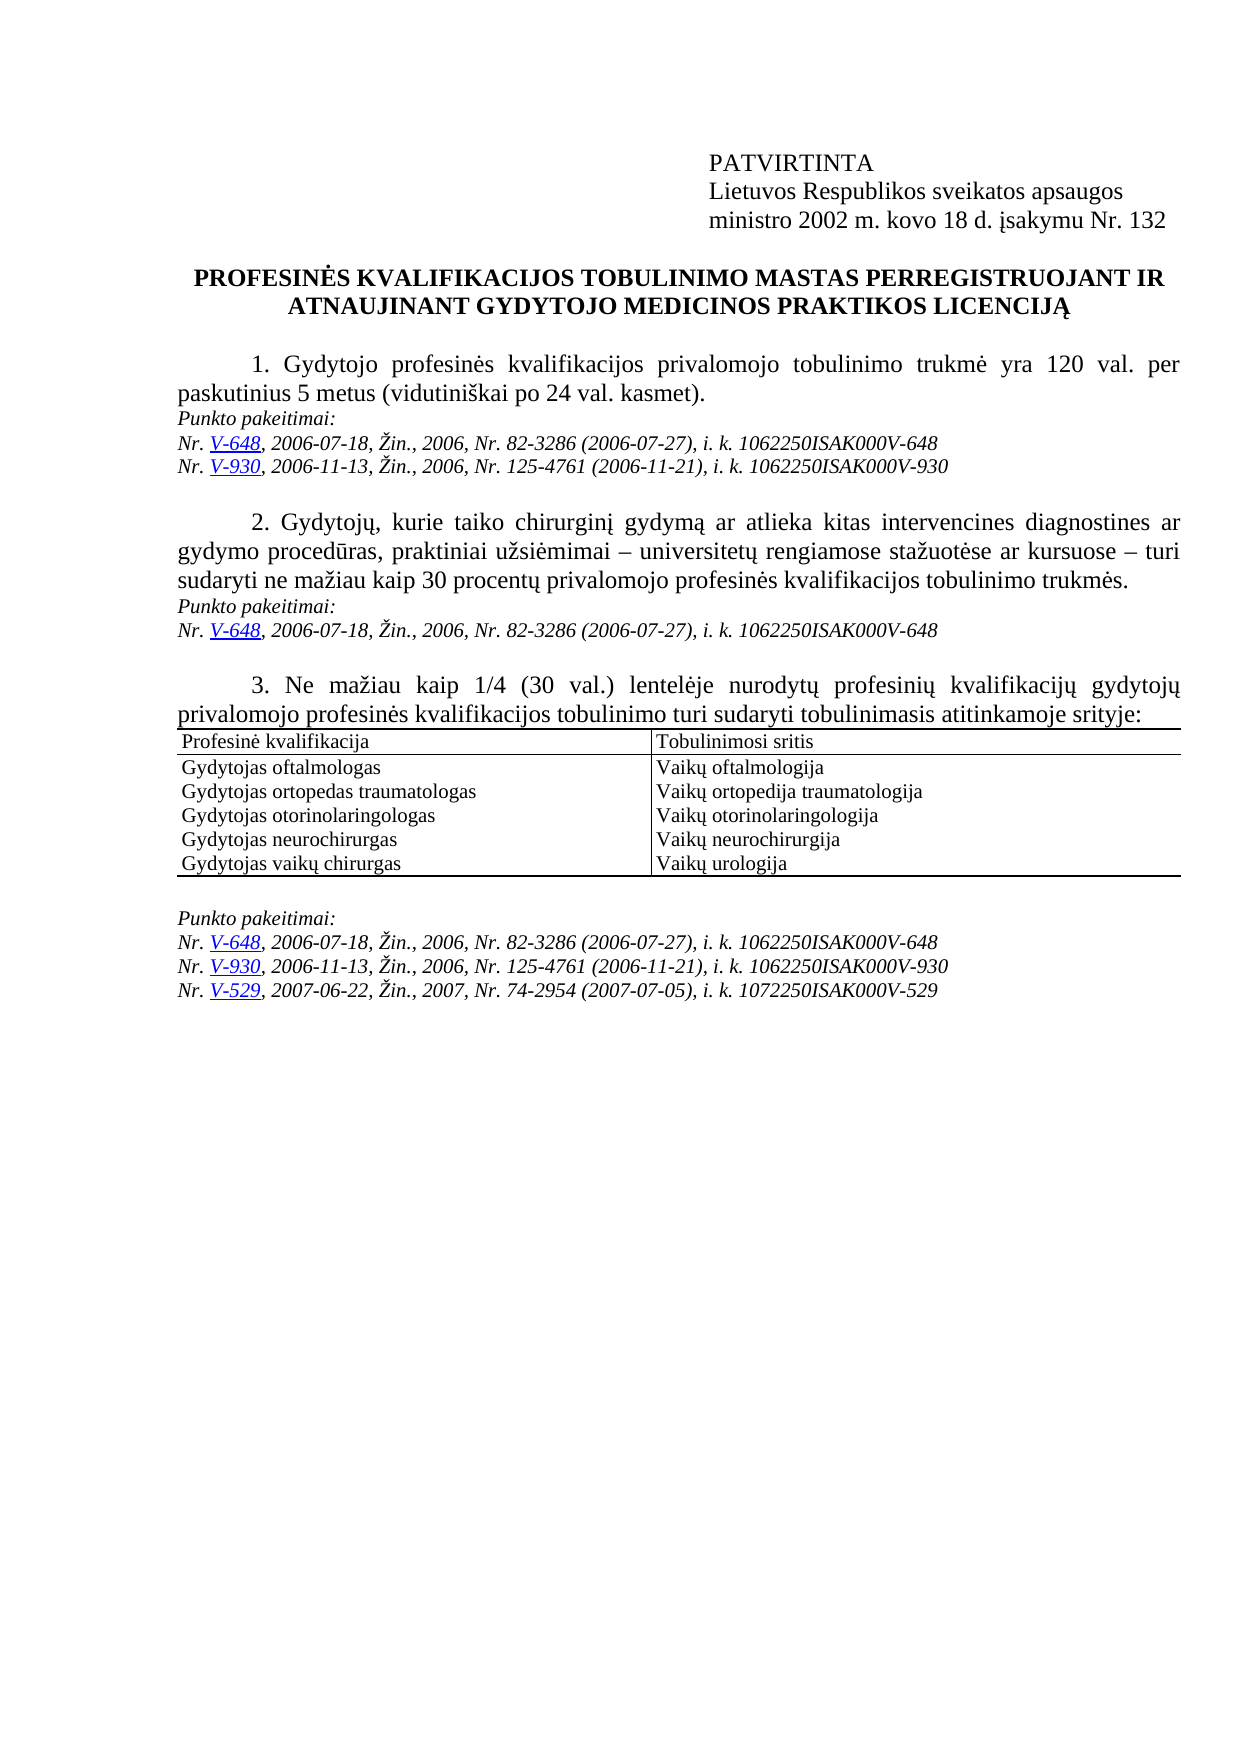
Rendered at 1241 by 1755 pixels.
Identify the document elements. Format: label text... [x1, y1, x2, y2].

text PROFESINĖS KVALIFIKACIJOS TOBULINIMO MASTAS PERREGISTRUOJANT IR ATNAUJINANT GYDYTOJO MEDICINOS PRAKTIKOS LICENCIJĄ [177, 263, 1181, 320]
table_cell Vaikų urologija [652, 851, 1181, 875]
text PATVIRTINTA [709, 148, 1181, 176]
text Nr. V-648, 2006-07-18, Žin., 2006, Nr. 82-3286 (2006-07-27), i. k. 1062250ISAK000V-648 [177, 930, 1181, 954]
table_cell Vaikų otorinolaringologija [652, 803, 1181, 827]
table_header Tobulinimosi sritis [652, 730, 1181, 753]
text Punkto pakeitimai: [177, 906, 1181, 930]
text Nr. V-529, 2007-06-22, Žin., 2007, Nr. 74-2954 (2007-07-05), i. k. 1072250ISAK000V-529 [177, 978, 1181, 1002]
text Nr. V-648, 2006-07-18, Žin., 2006, Nr. 82-3286 (2006-07-27), i. k. 1062250ISAK000V-648 [177, 430, 1181, 454]
text Nr. V-648, 2006-07-18, Žin., 2006, Nr. 82-3286 (2006-07-27), i. k. 1062250ISAK000V-648 [177, 618, 1181, 642]
table_cell Gydytojas oftalmologas [177, 755, 651, 779]
table_cell Vaikų neurochirurgija [652, 827, 1181, 851]
text ministro 2002 m. kovo 18 d. įsakymu Nr. 132 [177, 205, 1181, 234]
text Punkto pakeitimai: [177, 406, 1181, 430]
table_cell Gydytojas ortopedas traumatologas [177, 779, 651, 803]
table_cell Gydytojas neurochirurgas [177, 827, 651, 851]
text 2. Gydytojų, kurie taiko chirurginį gydymą ar atlieka kitas intervencines diagnostines ar gydymo procedūras, praktiniai užsiėmimai – universitetų rengiamose stažuotėse ar kursuose – turi sudaryti ne mažiau kaip 30 procentų privalomojo profesinės kvalifikacijos tobulinimo trukmės. [177, 507, 1181, 593]
text Nr. V-930, 2006-11-13, Žin., 2006, Nr. 125-4761 (2006-11-21), i. k. 1062250ISAK000V-930 [177, 454, 1181, 478]
table_header Profesinė kvalifikacija [177, 730, 651, 753]
table_cell Vaikų ortopedija traumatologija [652, 779, 1181, 803]
table_cell Gydytojas otorinolaringologas [177, 803, 651, 827]
text Lietuvos Respublikos sveikatos apsaugos [177, 176, 1181, 205]
text 3. Ne mažiau kaip 1/4 (30 val.) lentelėje nurodytų profesinių kvalifikacijų gydytojų privalomojo profesinės kvalifikacijos tobulinimo turi sudaryti tobulinimasis atitinkamoje srityje: [177, 670, 1181, 728]
text Punkto pakeitimai: [177, 593, 1181, 618]
text Nr. V-930, 2006-11-13, Žin., 2006, Nr. 125-4761 (2006-11-21), i. k. 1062250ISAK000V-930 [177, 954, 1181, 978]
table_cell Gydytojas vaikų chirurgas [177, 851, 651, 875]
table_cell Vaikų oftalmologija [652, 755, 1181, 779]
text 1. Gydytojo profesinės kvalifikacijos privalomojo tobulinimo trukmė yra 120 val. per paskutinius 5 metus (vidutiniškai po 24 val. kasmet). [177, 349, 1181, 406]
